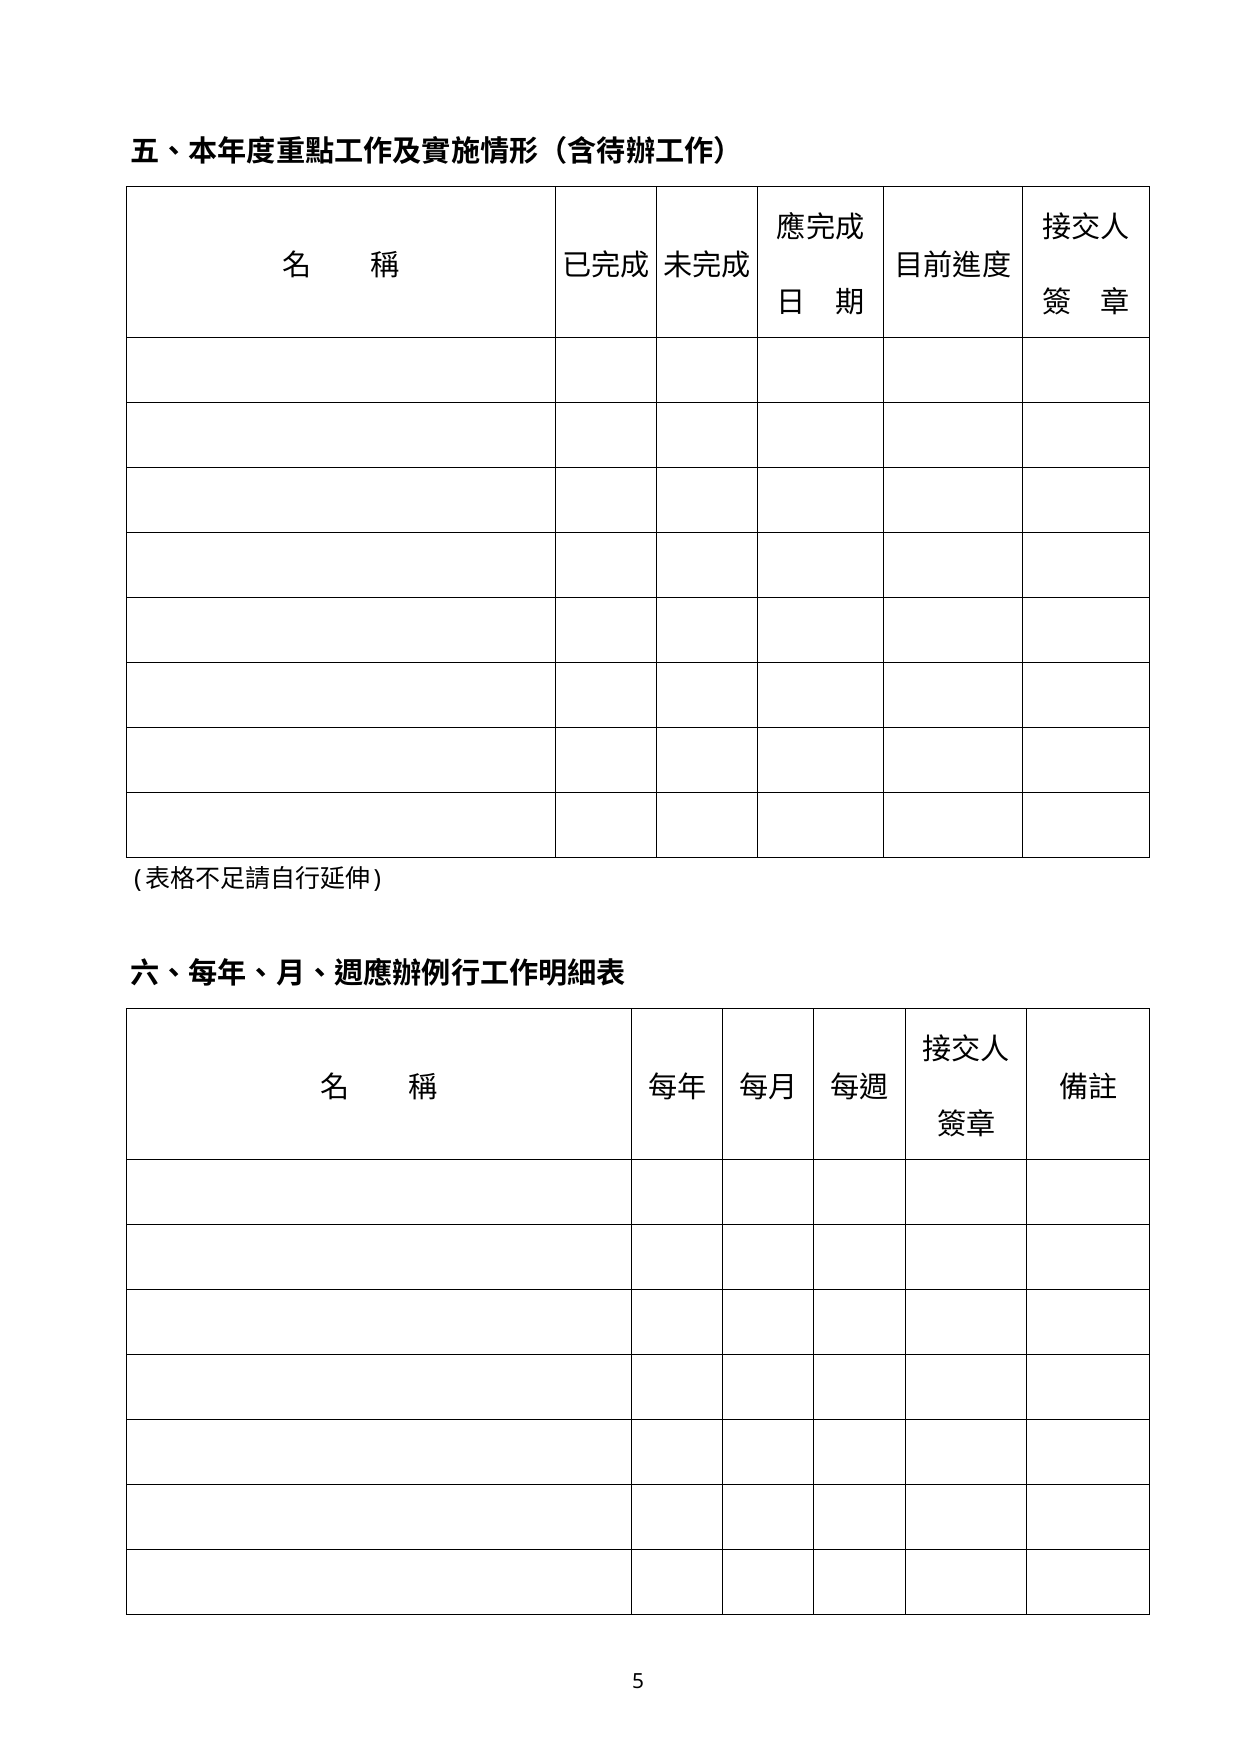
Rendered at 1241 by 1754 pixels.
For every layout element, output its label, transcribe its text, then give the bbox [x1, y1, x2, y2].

table_cell [1027, 1420, 1149, 1484]
table_cell [723, 1355, 813, 1419]
table_cell [657, 403, 757, 467]
table_cell [884, 793, 1022, 857]
table_cell [884, 663, 1022, 727]
table_header 接交人 簽章 [906, 1009, 1026, 1159]
table_cell [657, 793, 757, 857]
table_cell [1023, 728, 1149, 792]
table_cell [906, 1160, 1026, 1224]
text (表格不足請自行延伸) [130, 858, 1146, 896]
table_cell [1027, 1290, 1149, 1354]
table_cell [556, 793, 656, 857]
table_cell [127, 1485, 631, 1549]
table_cell [906, 1225, 1026, 1289]
table_header 名 稱 [127, 1009, 631, 1159]
table_cell [906, 1485, 1026, 1549]
table_cell [1023, 468, 1149, 532]
table_cell [556, 728, 656, 792]
table_cell [723, 1160, 813, 1224]
table_header 備註 [1027, 1009, 1149, 1159]
table_cell [814, 1225, 905, 1289]
table_cell [127, 1550, 631, 1614]
table_cell [127, 598, 555, 662]
table_cell [632, 1290, 722, 1354]
table_header 接交人 簽 章 [1023, 187, 1149, 337]
table_cell [1027, 1160, 1149, 1224]
table_header 每月 [723, 1009, 813, 1159]
table_cell [127, 468, 555, 532]
table_cell [906, 1355, 1026, 1419]
table_cell [127, 533, 555, 597]
table_cell [1023, 338, 1149, 402]
table_cell [884, 468, 1022, 532]
table_cell [556, 468, 656, 532]
table_cell [1023, 598, 1149, 662]
table_cell [657, 728, 757, 792]
table_cell [1027, 1355, 1149, 1419]
table_cell [127, 1290, 631, 1354]
table_cell [758, 533, 883, 597]
table_cell [127, 1225, 631, 1289]
table_cell [758, 663, 883, 727]
table_cell [556, 338, 656, 402]
table_cell [632, 1485, 722, 1549]
table_cell [814, 1355, 905, 1419]
table_cell [723, 1225, 813, 1289]
table_cell [758, 338, 883, 402]
table_cell [1027, 1225, 1149, 1289]
table_cell [814, 1485, 905, 1549]
table_cell [127, 338, 555, 402]
table_cell [657, 468, 757, 532]
table_cell [556, 663, 656, 727]
table_cell [127, 1420, 631, 1484]
table_cell [884, 728, 1022, 792]
table_cell [1023, 663, 1149, 727]
table_cell [884, 403, 1022, 467]
table_cell [127, 1355, 631, 1419]
table_cell [814, 1290, 905, 1354]
table_header 未完成 [657, 187, 757, 337]
table_cell [723, 1485, 813, 1549]
table_cell [814, 1160, 905, 1224]
table_cell [556, 403, 656, 467]
table_cell [1023, 793, 1149, 857]
table_cell [884, 598, 1022, 662]
table_cell [1023, 403, 1149, 467]
table_header 已完成 [556, 187, 656, 337]
table_cell [127, 403, 555, 467]
text 六、每年、月、週應辦例行工作明細表 [130, 933, 1146, 1008]
table_cell [723, 1290, 813, 1354]
table_header 名 稱 [127, 187, 555, 337]
table_cell [723, 1550, 813, 1614]
table_cell [906, 1550, 1026, 1614]
table_cell [758, 598, 883, 662]
table_header 目前進度 [884, 187, 1022, 337]
table_cell [632, 1160, 722, 1224]
table_cell [884, 338, 1022, 402]
table_cell [127, 728, 555, 792]
table_header 每週 [814, 1009, 905, 1159]
table_cell [632, 1225, 722, 1289]
text 五、本年度重點工作及實施情形（含待辦工作） [130, 111, 1146, 186]
table_cell [632, 1355, 722, 1419]
table_cell [127, 793, 555, 857]
table_cell [657, 338, 757, 402]
table_cell [758, 403, 883, 467]
table_cell [884, 533, 1022, 597]
table_cell [758, 468, 883, 532]
table_cell [127, 1160, 631, 1224]
table_cell [1023, 533, 1149, 597]
table_cell [632, 1550, 722, 1614]
table_cell [632, 1420, 722, 1484]
table_cell [906, 1290, 1026, 1354]
table_header 應完成 日 期 [758, 187, 883, 337]
table_cell [723, 1420, 813, 1484]
table_cell [657, 533, 757, 597]
table_cell [906, 1420, 1026, 1484]
table_cell [1027, 1550, 1149, 1614]
table_cell [556, 598, 656, 662]
table_header 每年 [632, 1009, 722, 1159]
table_cell [814, 1550, 905, 1614]
table_cell [758, 728, 883, 792]
table_cell [127, 663, 555, 727]
table_cell [657, 598, 757, 662]
table_cell [758, 793, 883, 857]
table_cell [556, 533, 656, 597]
table_cell [1027, 1485, 1149, 1549]
table_cell [814, 1420, 905, 1484]
table_cell [657, 663, 757, 727]
